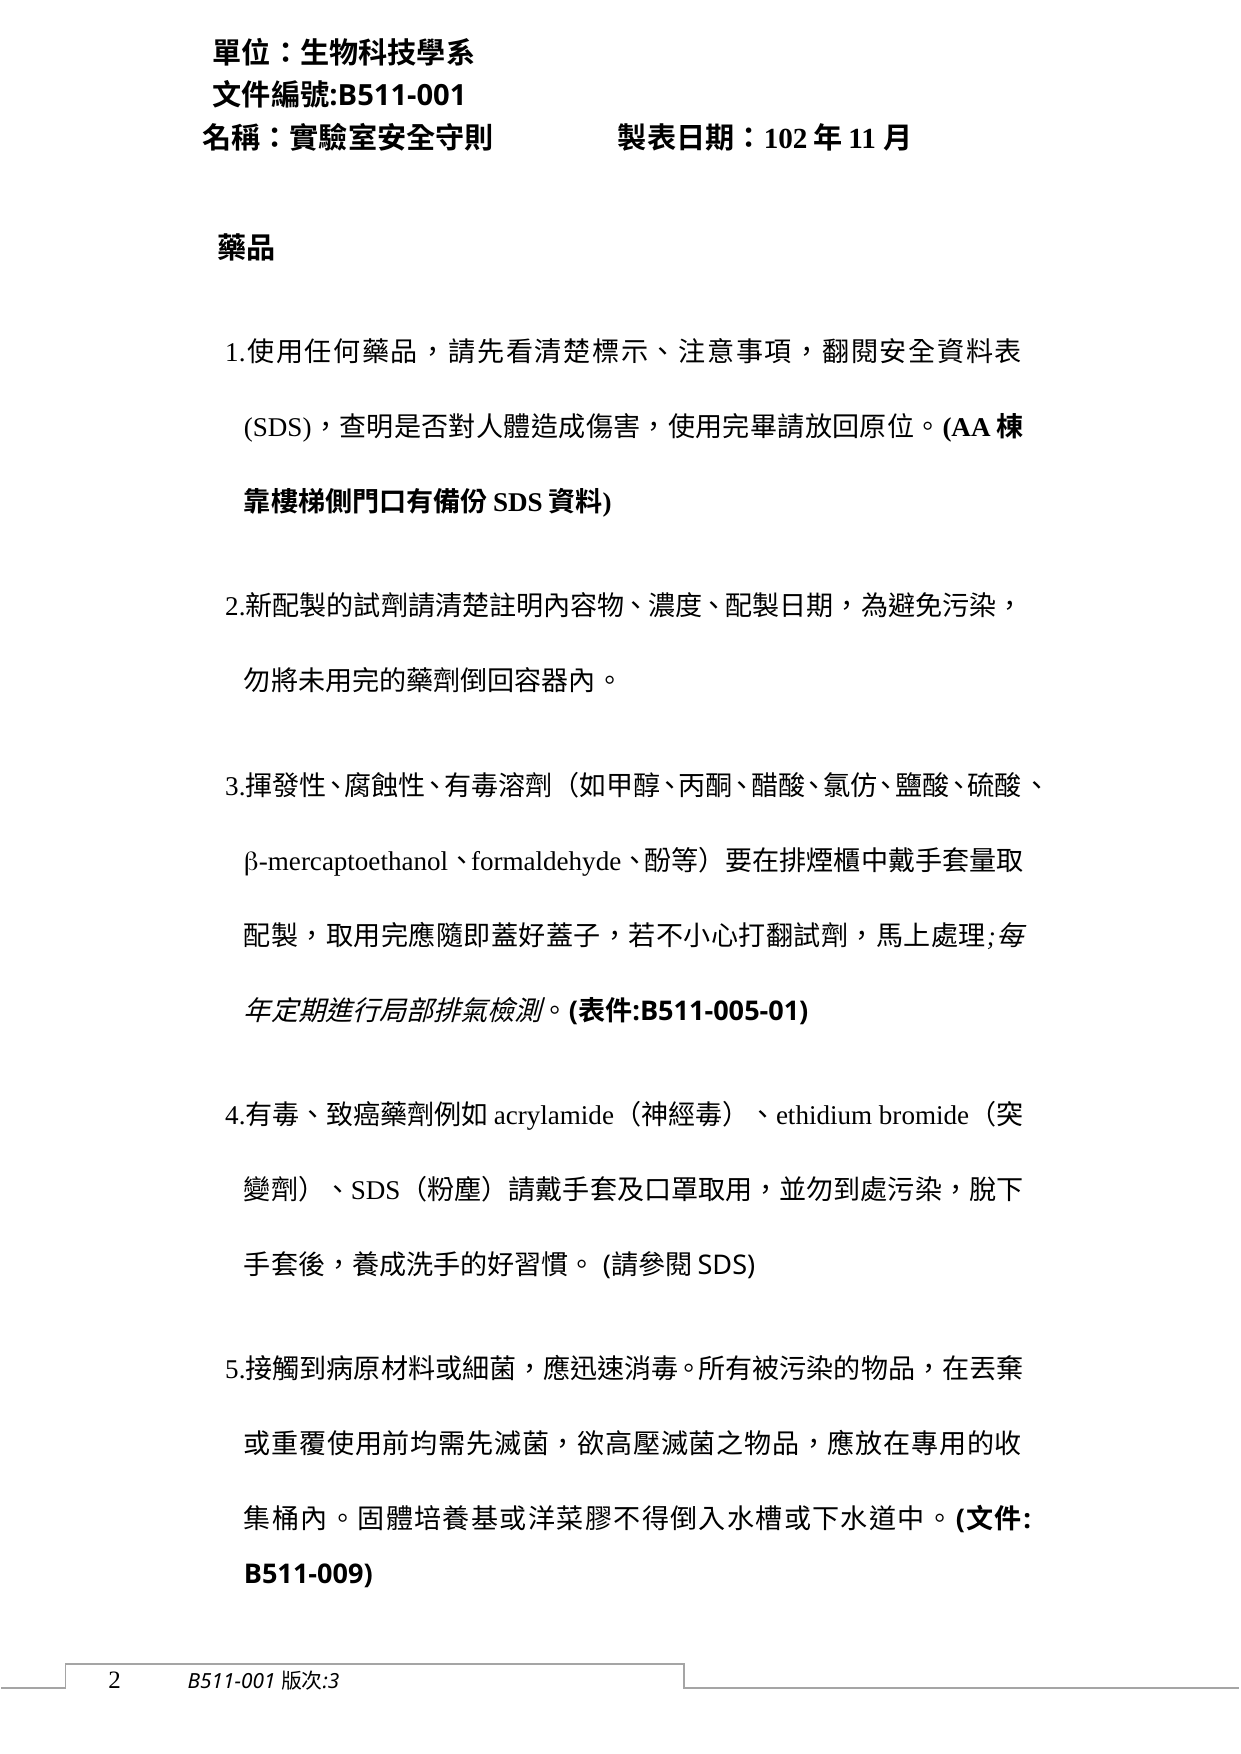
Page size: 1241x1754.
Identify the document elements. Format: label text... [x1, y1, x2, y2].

text 藥品 [217, 208, 1023, 283]
text 5.接觸到病原材料或細菌，應迅速消毒。所有被污染的物品，在丟棄或重覆使用前均需先滅菌，欲高壓滅菌之物品，應放在專用的收集桶內。固體培養基或洋菜膠不得倒入水槽或下水道中。(文件:B511-009) [225, 1329, 1023, 1591]
text 3.揮發性、腐蝕性、有毒溶劑（如甲醇、丙酮、醋酸、氯仿、鹽酸、硫酸、b-mercaptoethanol、formaldehyde、酚等）要在排煙櫃中戴手套量取配製，取用完應隨即蓋好蓋子，若不小心打翻試劑，馬上處理;每年定期進行局部排氣檢測。(表件:B511-005-01) [225, 746, 1023, 1046]
text 4.有毒、致癌藥劑例如acrylamide（神經毒）、ethidium bromide（突變劑）、SDS（粉塵）請戴手套及口罩取用，並勿到處污染，脫下手套後，養成洗手的好習慣。 (請參閱SDS) [225, 1075, 1023, 1300]
text 1.使用任何藥品，請先看清楚標示、注意事項，翻閱安全資料表(SDS)，查明是否對人體造成傷害，使用完畢請放回原位。(AA棟靠樓梯側門口有備份SDS資料) [225, 312, 1023, 537]
text 2.新配製的試劑請清楚註明內容物、濃度、配製日期，為避免污染，勿將未用完的藥劑倒回容器內。 [225, 566, 1023, 716]
